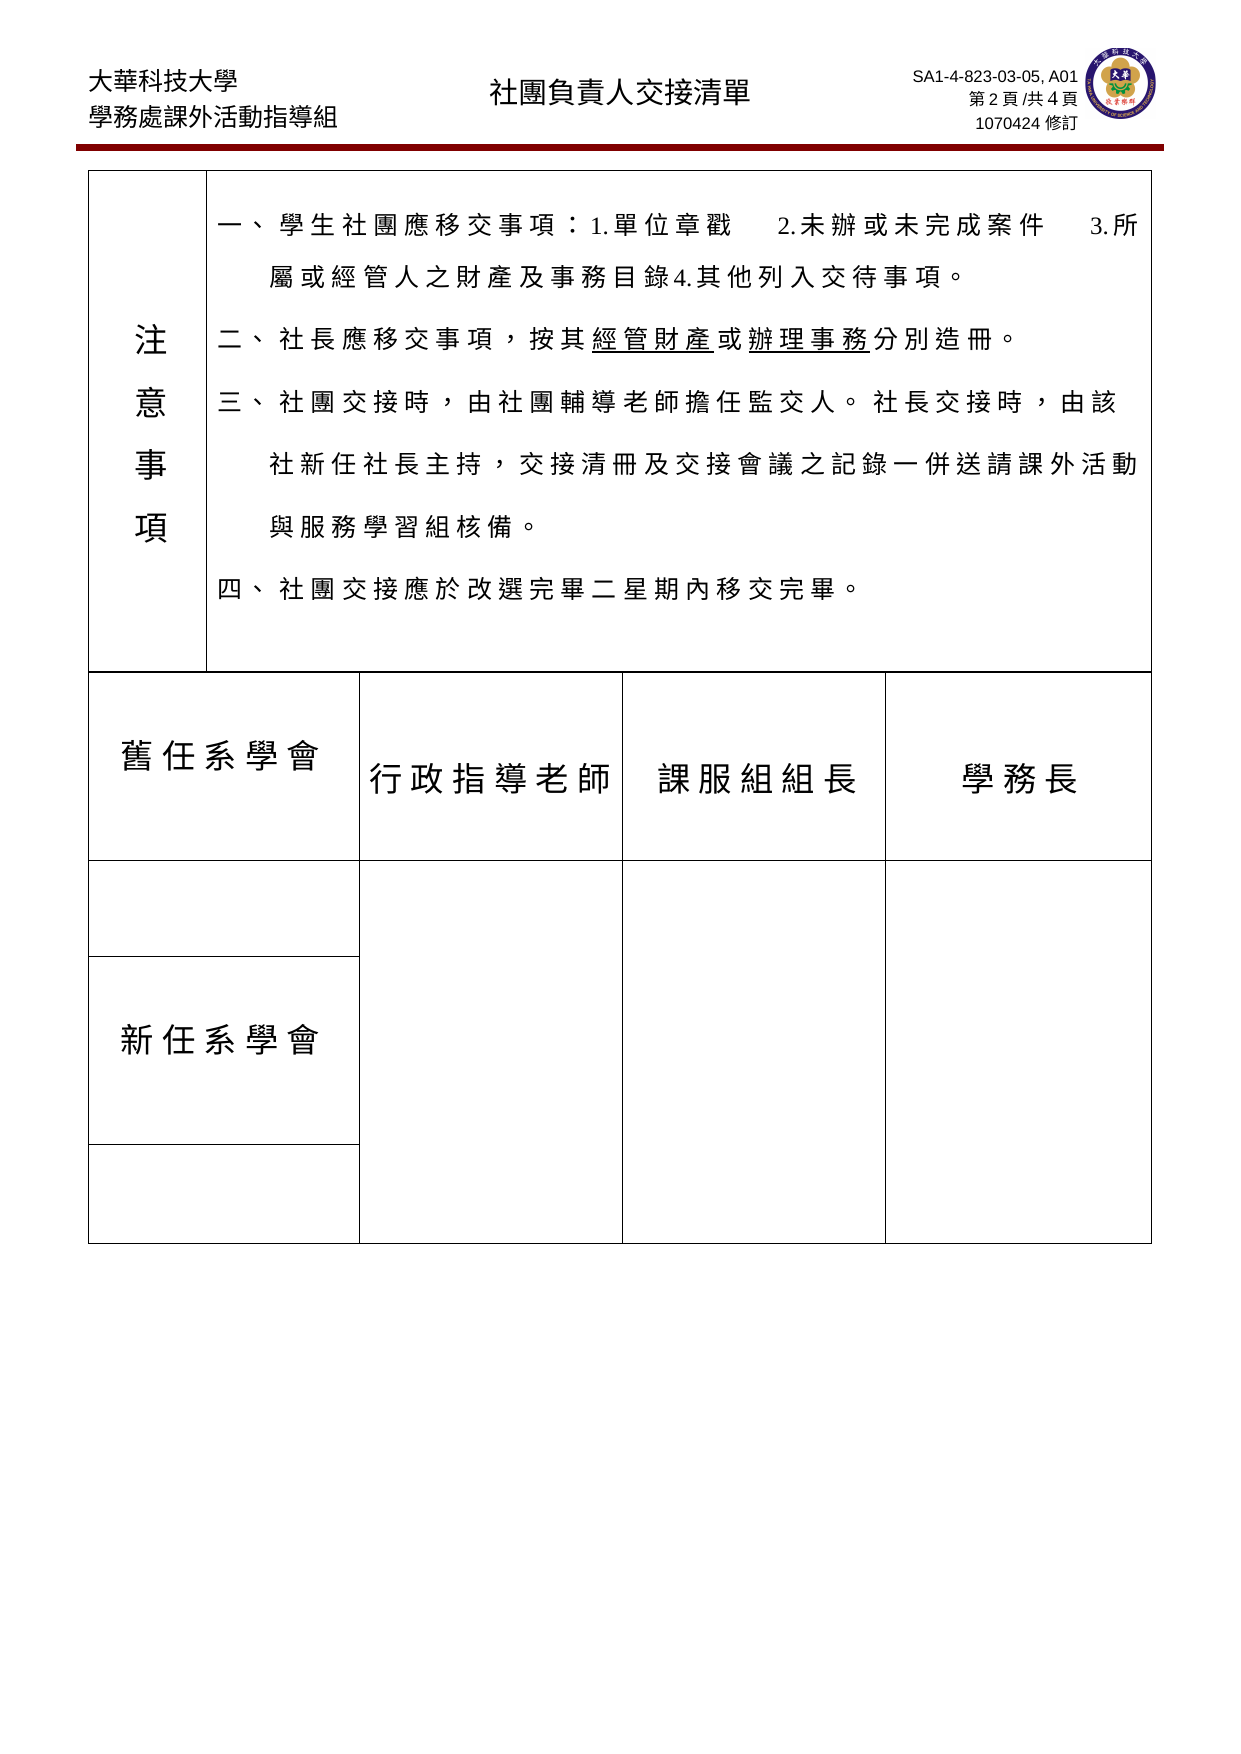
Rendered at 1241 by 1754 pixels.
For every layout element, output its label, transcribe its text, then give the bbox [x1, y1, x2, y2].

table_cell [89, 861, 359, 956]
table_cell 一、學生社團應移交事項：1.單位章戳 2.未辦或未完成案件 3.所屬或經管人之財產及事務目錄4.其他列入交待事項。 二、社長應移交事項，按其經管財產或辦理事務分別造冊。 三、社團交接時，由社團輔導老師擔任監交人。社長交接時，由該社新任社長主持，交接清冊及交接會議之記錄一併送請課外活動與服務學習組核備。 四、社團交接應於改選完畢二星期內移交完畢。 [207, 171, 1151, 671]
table_cell 新任系學會(社長) [89, 957, 359, 1144]
table_cell [886, 861, 1151, 1243]
table_cell 注 意 事 項 [89, 171, 206, 671]
table_cell 學務長 [886, 673, 1151, 860]
table_cell 舊任系學會(社長) [89, 673, 359, 860]
table_cell [89, 1145, 359, 1243]
table_cell [623, 861, 885, 1243]
table_cell 課服組組長 [623, 673, 885, 860]
table_cell 行政指導老師 [360, 673, 622, 860]
table_cell [360, 861, 622, 1243]
